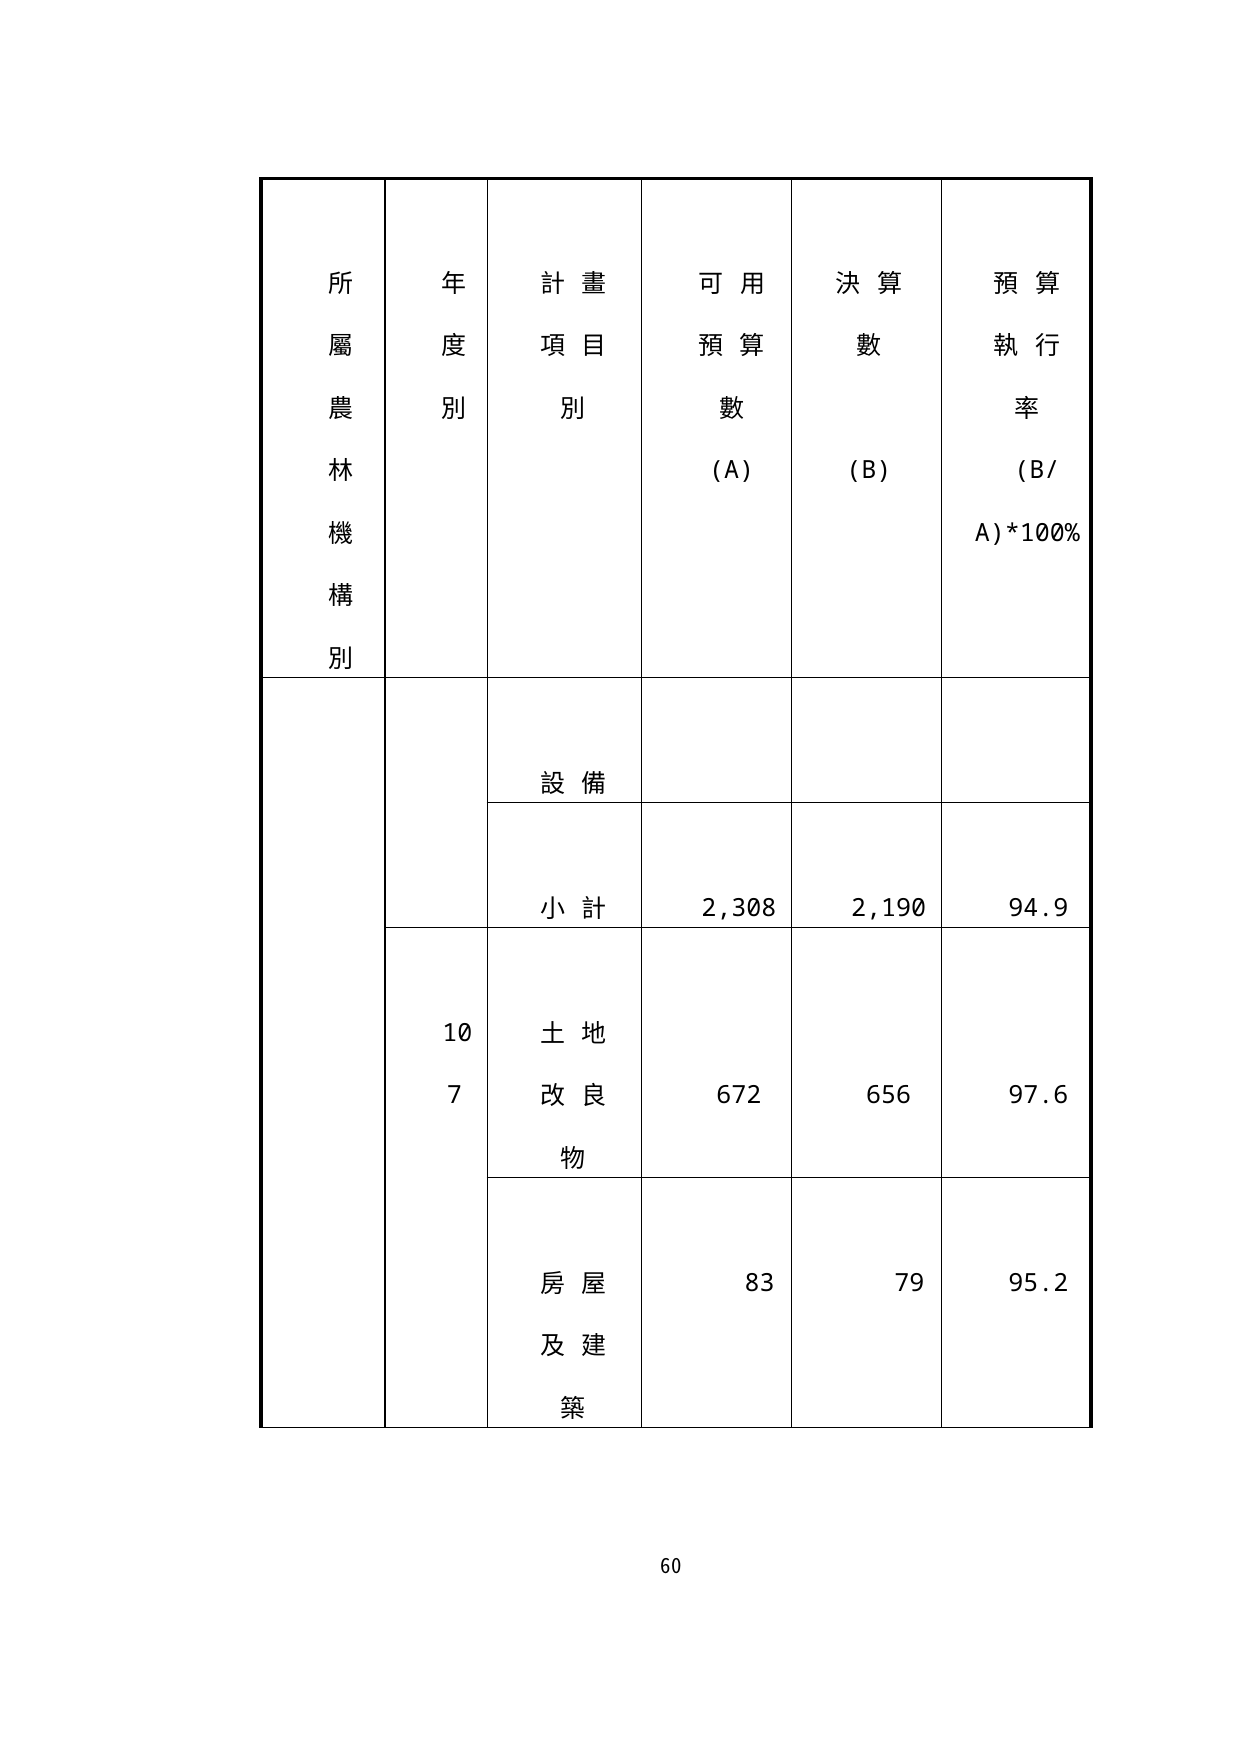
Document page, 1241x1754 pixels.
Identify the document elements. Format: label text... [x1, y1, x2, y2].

table_header 所屬農林 機構別 [263, 180, 384, 677]
table_header 計畫 項目別 [488, 180, 641, 677]
table_cell 2,190 [792, 803, 941, 927]
table_cell [642, 678, 791, 802]
table_cell 設備 [488, 678, 641, 802]
table_cell 小計 [488, 803, 641, 927]
table_cell 2,308 [642, 803, 791, 927]
table_header 決算數 (B) [792, 180, 941, 677]
table_cell 672 [642, 928, 791, 1177]
table_cell 83 [642, 1178, 791, 1427]
table_cell [386, 678, 487, 927]
table_cell 房屋及建築 [488, 1178, 641, 1427]
table_header 可用 預算數 (A) [642, 180, 791, 677]
table_cell 656 [792, 928, 941, 1177]
table_cell [792, 678, 941, 802]
table_cell 97.6 [942, 928, 1089, 1177]
table_header 預算 執行率 (B/A)*100% [942, 180, 1089, 677]
table_cell [263, 678, 384, 1427]
table_cell 107 [386, 928, 487, 1427]
table_cell 94.9 [942, 803, 1089, 927]
table_cell 95.2 [942, 1178, 1089, 1427]
table_cell [942, 678, 1089, 802]
table_cell 土地改良物 [488, 928, 641, 1177]
table_cell 79 [792, 1178, 941, 1427]
table_header 年度別 [386, 180, 487, 677]
